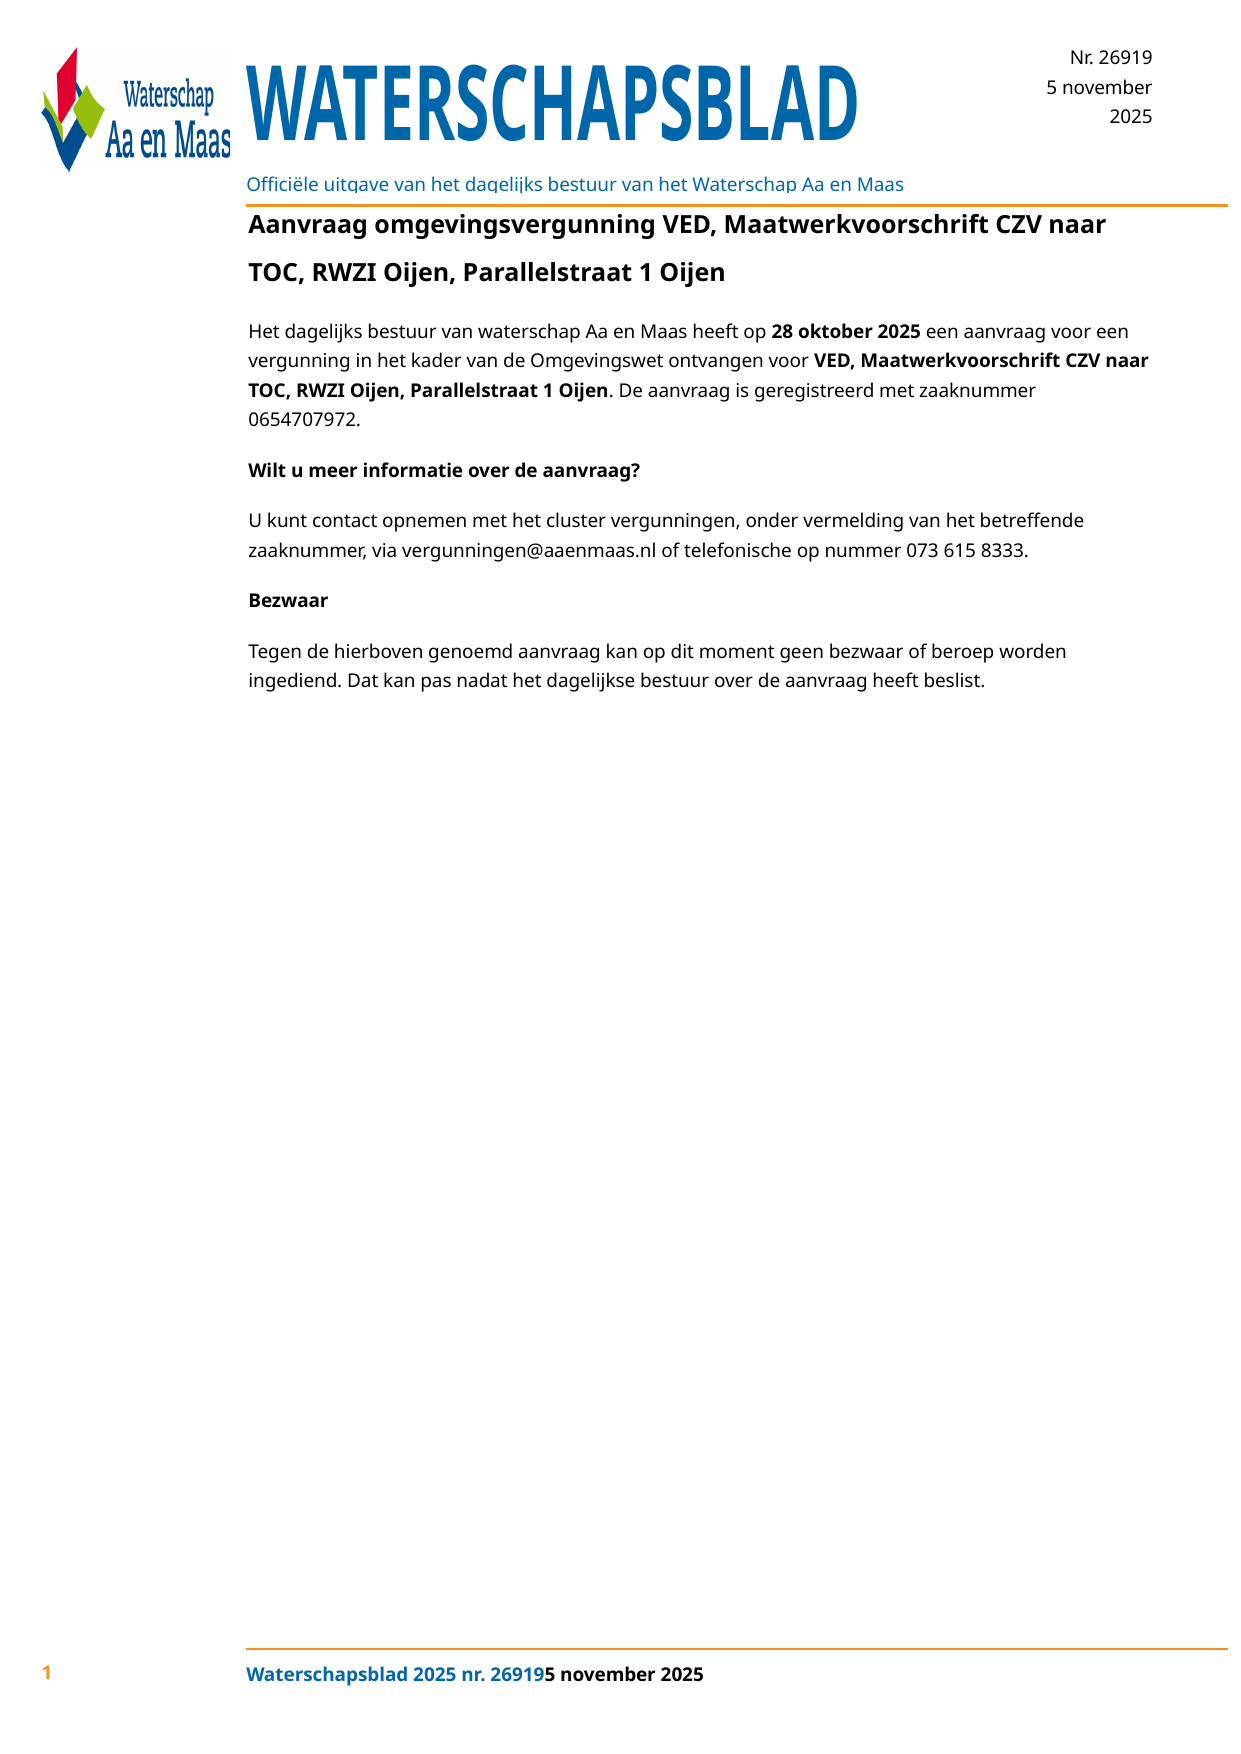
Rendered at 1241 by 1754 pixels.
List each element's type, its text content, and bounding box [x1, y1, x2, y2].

text Bezwaar [248, 587, 1152, 613]
text Het dagelijks bestuur van waterschap Aa en Maas heeft op 28 oktober 2025 een aanvraag voor een vergunning in het kader van de Omgevingswet ontvangen voor VED, Maatwerkvoorschrift CZV naar TOC, RWZI Oijen, Parallelstraat 1 Oijen. De aanvraag is geregistreerd met zaaknummer 0654707972. [248, 318, 1152, 432]
text U kunt contact opnemen met het cluster vergunningen, onder vermelding van het betreffende zaaknummer, via vergunningen@aaenmaas.nl of telefonische op nummer 073 615 8333. [248, 507, 1152, 563]
picture [41, 47, 231, 172]
text Wilt u meer informatie over de aanvraag? [248, 457, 1152, 483]
text Aanvraag omgevingsvergunning VED, Maatwerkvoorschrift CZV naar TOC, RWZI Oijen, Parallelstraat 1 Oijen [248, 207, 1152, 288]
text Tegen de hierboven genoemd aanvraag kan op dit moment geen bezwaar of beroep worden ingediend. Dat kan pas nadat het dagelijkse bestuur over de aanvraag heeft beslist. [248, 638, 1152, 693]
